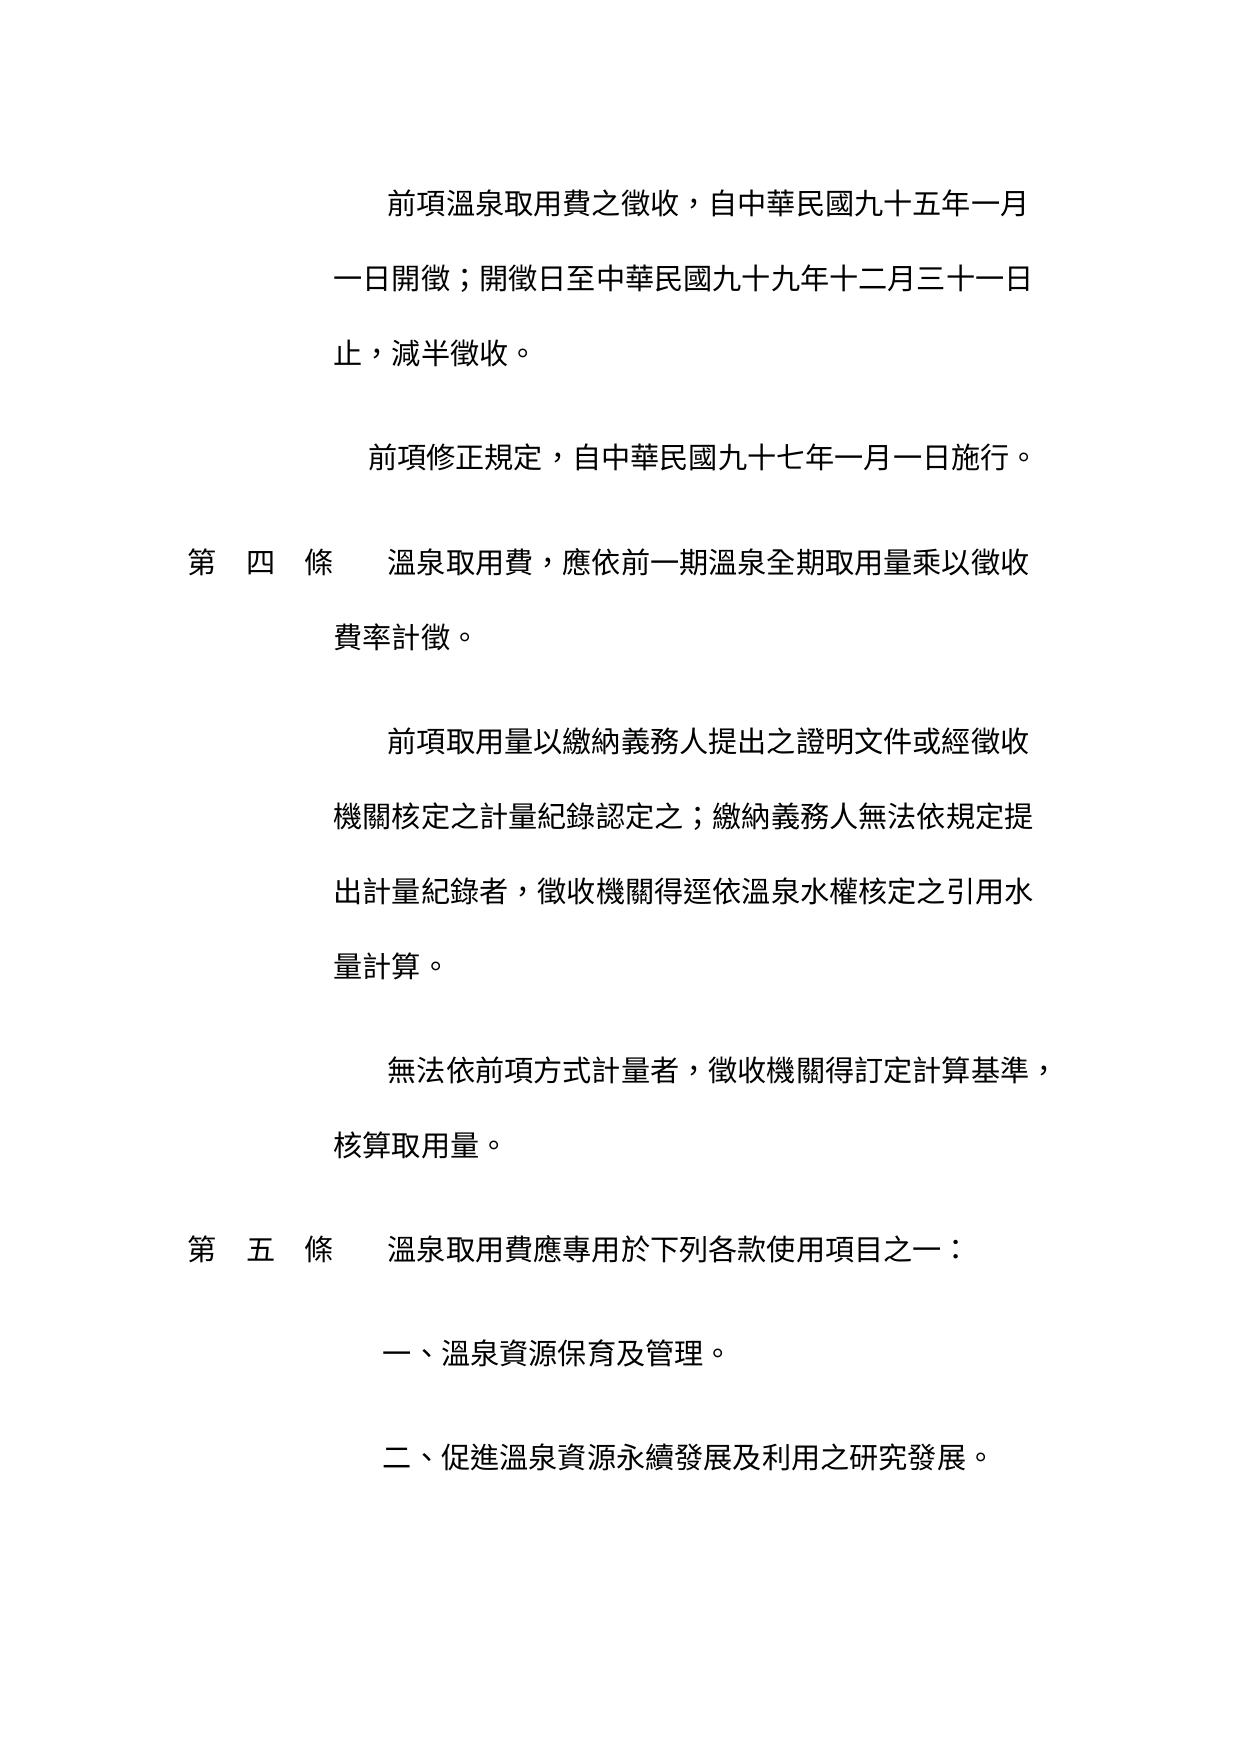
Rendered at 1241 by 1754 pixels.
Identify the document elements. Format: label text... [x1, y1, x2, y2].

text 二、促進溫泉資源永續發展及利用之研究發展。 [383, 1419, 1053, 1494]
text 前項取用量以繳納義務人提出之證明文件或經徵收機關核定之計量紀錄認定之；繳納義務人無法依規定提出計量紀錄者，徵收機關得逕依溫泉水權核定之引用水量計算。 [187, 702, 1053, 1002]
text 無法依前項方式計量者，徵收機關得訂定計算基準，核算取用量。 [187, 1031, 1053, 1181]
text 前項溫泉取用費之徵收，自中華民國九十五年一月一日開徵；開徵日至中華民國九十九年十二月三十一日止，減半徵收。 [187, 164, 1053, 389]
text 前項修正規定，自中華民國九十七年一月一日施行。 [187, 419, 1053, 494]
text 一、溫泉資源保育及管理。 [383, 1314, 1053, 1389]
text 第 四 條 溫泉取用費，應依前一期溫泉全期取用量乘以徵收費率計徵。 [187, 523, 1053, 673]
text 第 五 條 溫泉取用費應專用於下列各款使用項目之一： [187, 1210, 1053, 1285]
